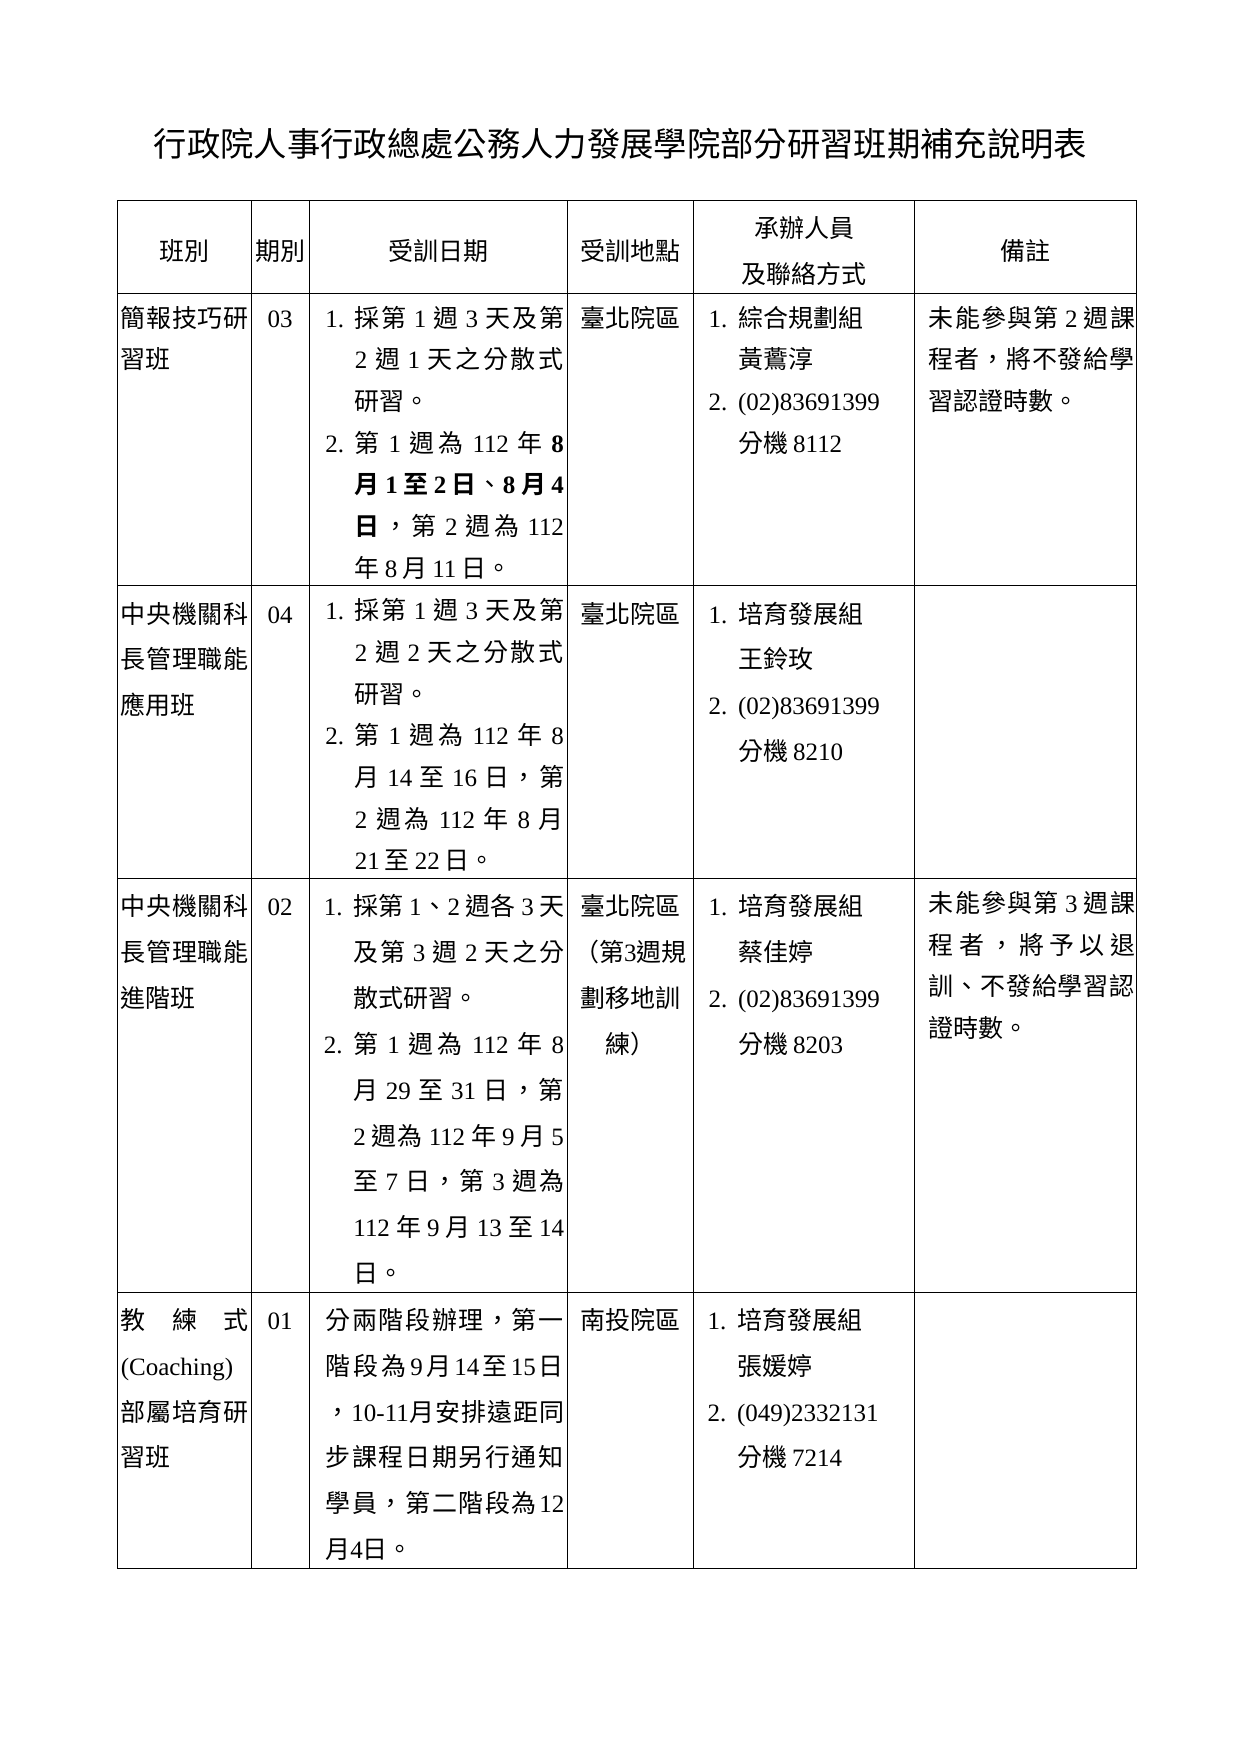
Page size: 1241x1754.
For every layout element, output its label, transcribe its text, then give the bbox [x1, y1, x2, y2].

table_cell 02 [252, 879, 309, 1292]
table_header 承辦人員 及聯絡方式 [694, 201, 914, 293]
table_cell 採第1週3天及第2週1天之分散式研習。 第1週為112年8月1至2日、8月4日，第2週為112年8月11日。 [310, 294, 567, 585]
table_cell 03 [252, 294, 309, 585]
table_header 班別 [118, 201, 251, 293]
table_cell 分兩階段辦理，第一階段為9月14至15日，10-11月安排遠距同步課程日期另行通知學員，第二階段為12月4日。 [310, 1293, 567, 1568]
table_header 受訓地點 [568, 201, 693, 293]
table_cell 採第1週3天及第2週2天之分散式研習。 第1週為112年8月14至16日，第2週為112年8月21至22日。 [310, 586, 567, 878]
table_cell 簡報技巧研習班 [118, 294, 251, 585]
table_cell 培育發展組 蔡佳婷 (02)83691399 分機8203 [694, 879, 914, 1292]
table_cell 04 [252, 586, 309, 878]
table_cell 培育發展組 王鈴玫 (02)83691399 分機8210 [694, 586, 914, 878]
table_header 備註 [915, 201, 1136, 293]
table_cell 臺北院區 [568, 586, 693, 878]
table_header 期別 [252, 201, 309, 293]
table_cell 未能參與第2週課程者，將不發給學習認證時數。 [915, 294, 1136, 585]
table_cell 中央機關科長管理職能進階班 [118, 879, 251, 1292]
table_cell 培育發展組 張媛婷 (049)2332131 分機7214 [694, 1293, 914, 1568]
table_cell 教練式(Coaching)部屬培育研習班 [118, 1293, 251, 1568]
table_cell 未能參與第3週課程者，將予以退訓、不發給學習認證時數。 [915, 879, 1136, 1292]
table_cell 臺北院區 [568, 294, 693, 585]
table_cell 臺北院區 （第3週規劃移地訓練） [568, 879, 693, 1292]
table_header 受訓日期 [310, 201, 567, 293]
table_cell 採第1、2週各3天及第3週2天之分散式研習。 第1週為112年8月29至31日，第2週為112年9月5至7日，第3週為112年9月13至14日。 [310, 879, 567, 1292]
table_cell [915, 1293, 1136, 1568]
table_cell 南投院區 [568, 1293, 693, 1568]
table_cell 中央機關科長管理職能應用班 [118, 586, 251, 878]
table_cell 01 [252, 1293, 309, 1568]
table_cell 綜合規劃組 黃鷰淳 (02)83691399 分機8112 [694, 294, 914, 585]
table_cell [915, 586, 1136, 878]
text 行政院人事行政總處公務人力發展學院部分研習班期補充說明表 [118, 118, 1122, 166]
